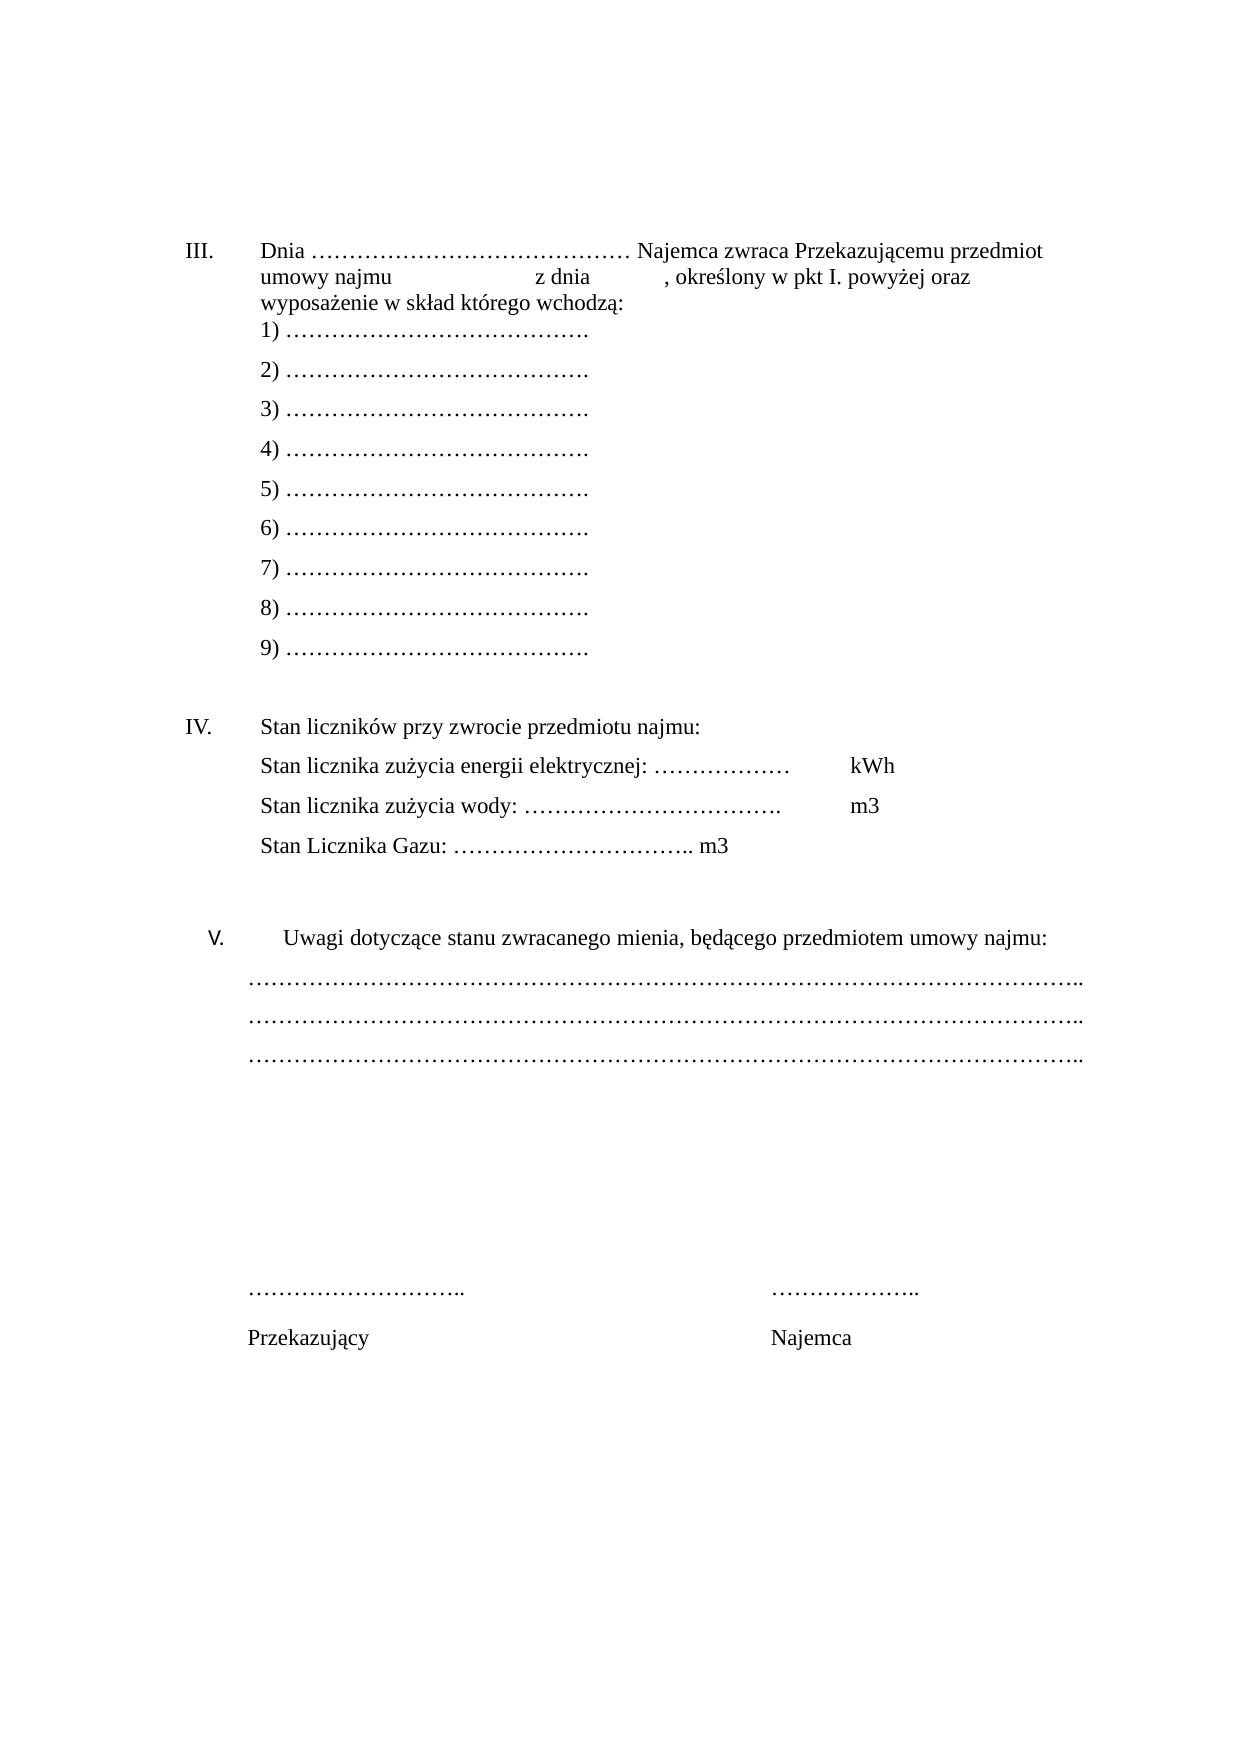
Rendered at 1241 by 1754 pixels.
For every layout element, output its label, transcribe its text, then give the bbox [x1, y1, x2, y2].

text 6) …………………………………. [260, 514, 1068, 541]
text 7) …………………………………. [260, 554, 1068, 581]
text 4) …………………………………. [260, 435, 1068, 461]
text 3) …………………………………. [260, 395, 1068, 422]
text 2) …………………………………. [260, 356, 1068, 382]
text Stan Licznika Gazu: ………………………….. m3 [260, 832, 1068, 858]
text 8) …………………………………. [260, 594, 1068, 620]
list Dnia …………………………………… Najemca zwraca Przekazującemu przedmiot umowy najmu z dnia , określony w pkt I. powyżej oraz wyposażenie w skład którego wchodzą: [185, 237, 1068, 316]
text ……………………………………………………………………………………………….. [247, 1041, 1093, 1067]
text Stan licznika zużycia energii elektrycznej: ……………… kWh [260, 753, 1068, 779]
text ……………………………………………………………………………………………….. [247, 963, 1093, 990]
text 5) …………………………………. [260, 475, 1068, 501]
text Stan licznika zużycia wody: ……………………………. m3 [260, 792, 1068, 819]
text ……………………….. ……………….. [247, 1274, 996, 1300]
text 9) …………………………………. [260, 633, 1068, 660]
list Stan liczników przy zwrocie przedmiotu najmu: [185, 713, 1068, 739]
text ……………………………………………………………………………………………….. [247, 1002, 1093, 1029]
list Uwagi dotyczące stanu zwracanego mienia, będącego przedmiotem umowy najmu: [208, 923, 1093, 951]
text 1) …………………………………. [260, 316, 1068, 342]
text Przekazujący Najemca [247, 1324, 996, 1351]
